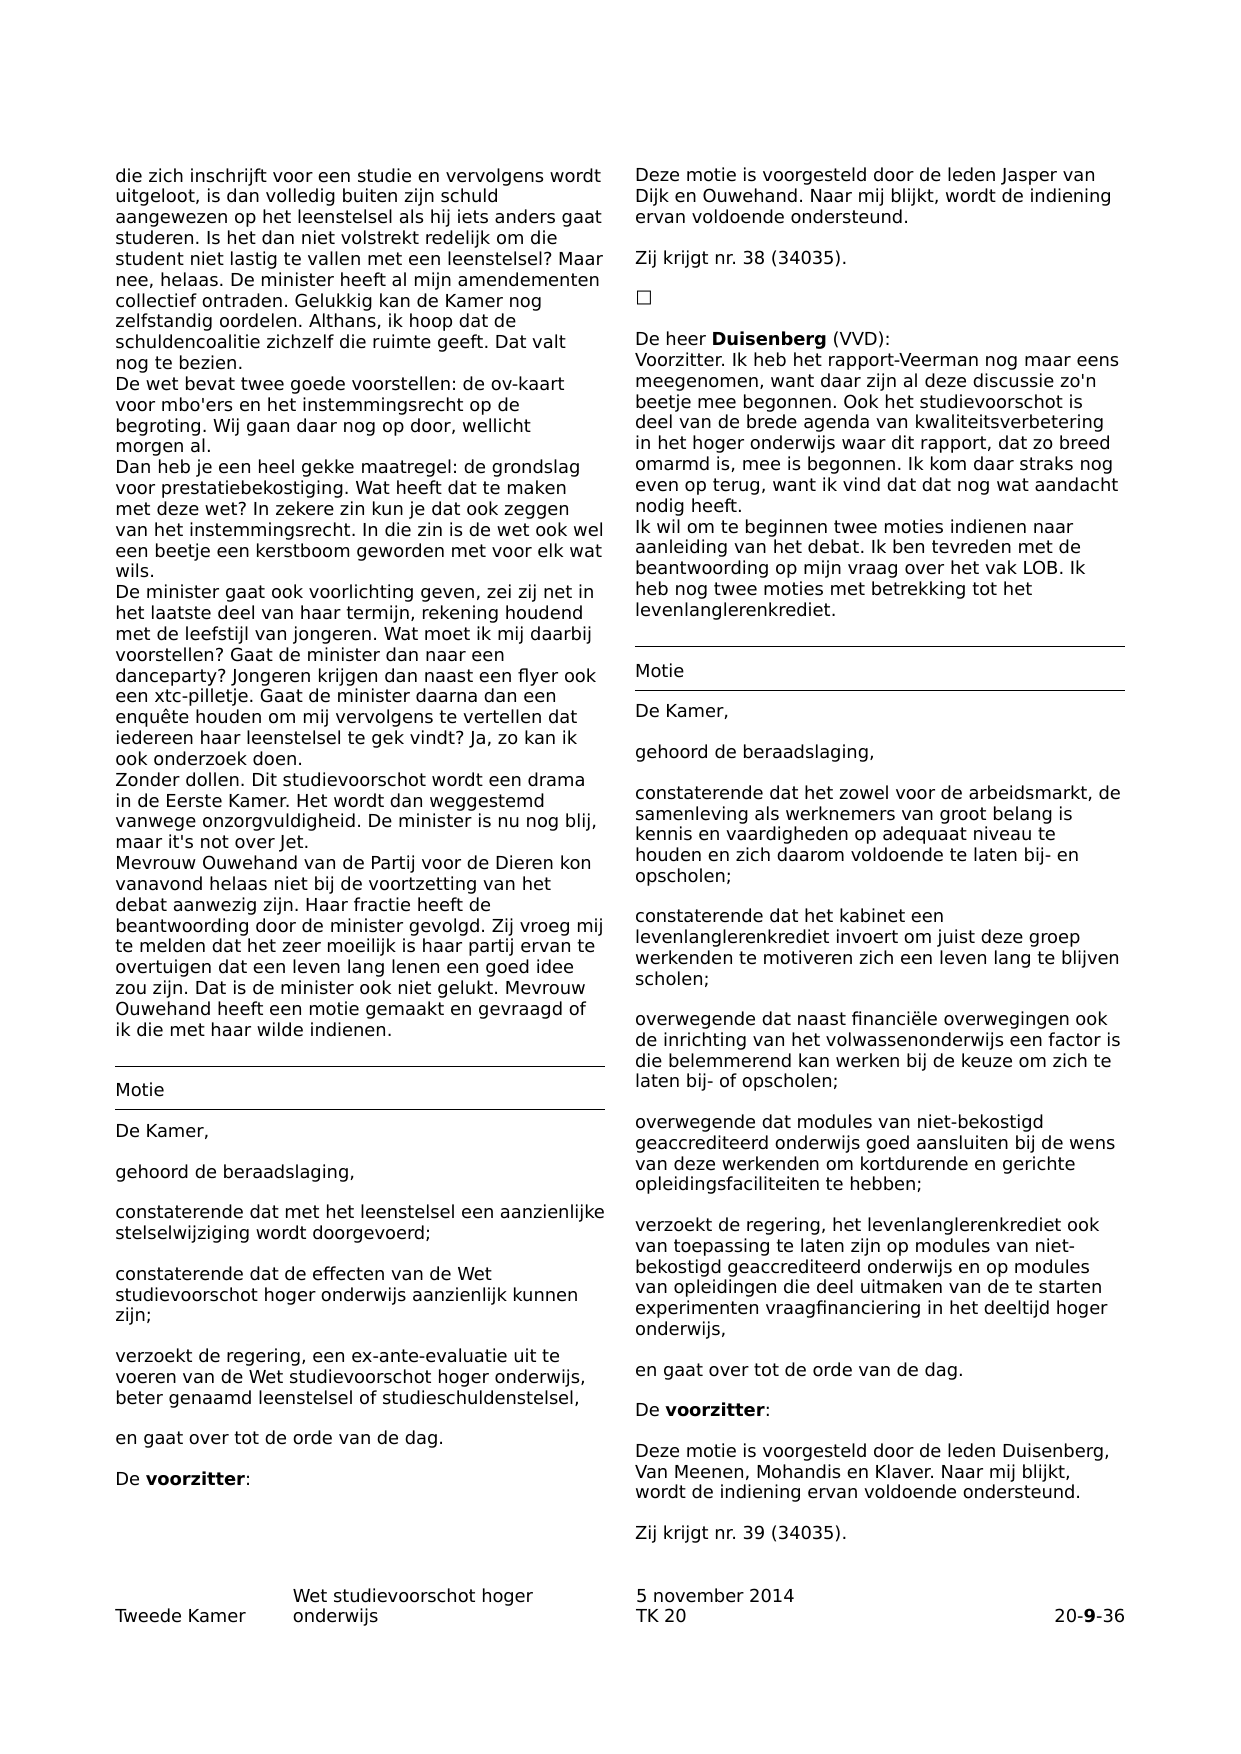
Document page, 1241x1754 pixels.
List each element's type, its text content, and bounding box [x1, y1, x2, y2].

text Voorzitter. Ik heb het rapport-Veerman nog maar eens meegenomen, want daar zijn al deze discussie zo'n beetje mee begonnen. Ook het studievoorschot is deel van de brede agenda van kwaliteitsverbetering in het hoger onderwijs waar dit rapport, dat zo breed omarmd is, mee is begonnen. Ik kom daar straks nog even op terug, want ik vind dat dat nog wat aandacht nodig heeft. [635, 350, 1125, 516]
text Deze motie is voorgesteld door de leden Duisenberg, Van Meenen, Mohandis en Klaver. Naar mij blijkt, wordt de indiening ervan voldoende ondersteund. [635, 1441, 1125, 1503]
text gehoord de beraadslaging, [635, 742, 1125, 763]
text Zonder dollen. Dit studievoorschot wordt een drama in de Eerste Kamer. Het wordt dan weggestemd vanwege onzorgvuldigheid. De minister is nu nog blij, maar it's not over Jet. [115, 769, 605, 853]
text en gaat over tot de orde van de dag. [115, 1428, 605, 1449]
text en gaat over tot de orde van de dag. [635, 1359, 1125, 1380]
text Zij krijgt nr. 39 (34035). [635, 1523, 1125, 1544]
text De heer Duisenberg (VVD): [635, 329, 1125, 350]
text constaterende dat het kabinet een levenlanglerenkrediet invoert om juist deze groep werkenden te motiveren zich een leven lang te blijven scholen; [635, 906, 1125, 989]
text verzoekt de regering, een ex-ante-evaluatie uit te voeren van de Wet studievoorschot hoger onderwijs, beter genaamd leenstelsel of studieschuldenstelsel, [115, 1346, 605, 1408]
text constaterende dat het zowel voor de arbeidsmarkt, de samenleving als werknemers van groot belang is kennis en vaardigheden op adequaat niveau te houden en zich daarom voldoende te laten bij- en opscholen; [635, 783, 1125, 886]
text ⬜ [635, 288, 1125, 309]
text Dan heb je een heel gekke maatregel: de grondslag voor prestatiebekostiging. Wat heeft dat te maken met deze wet? In zekere zin kun je dat ook zeggen van het instemmingsrecht. In die zin is de wet ook wel een beetje een kerstboom geworden met voor elk wat wils. [115, 457, 605, 582]
text Motie [115, 1080, 605, 1101]
text De minister gaat ook voorlichting geven, zei zij net in het laatste deel van haar termijn, rekening houdend met de leefstijl van jongeren. Wat moet ik mij daarbij voorstellen? Gaat de minister dan naar een danceparty? Jongeren krijgen dan naast een flyer ook een xtc-pilletje. Gaat de minister daarna dan een enquête houden om mij vervolgens te vertellen dat iedereen haar leenstelsel te gek vindt? Ja, zo kan ik ook onderzoek doen. [115, 582, 605, 769]
text De wet bevat twee goede voorstellen: de ov-kaart voor mbo'ers en het instemmingsrecht op de begroting. Wij gaan daar nog op door, wellicht morgen al. [115, 374, 605, 457]
text die zich inschrijft voor een studie en vervolgens wordt uitgeloot, is dan volledig buiten zijn schuld aangewezen op het leenstelsel als hij iets anders gaat studeren. Is het dan niet volstrekt redelijk om die student niet lastig te vallen met een leenstelsel? Maar nee, helaas. De minister heeft al mijn amendementen collectief ontraden. Gelukkig kan de Kamer nog zelfstandig oordelen. Althans, ik hoop dat de schuldencoalitie zichzelf die ruimte geeft. Dat valt nog te bezien. [115, 165, 605, 374]
text constaterende dat de effecten van de Wet studievoorschot hoger onderwijs aanzienlijk kunnen zijn; [115, 1264, 605, 1326]
text De voorzitter: [635, 1400, 1125, 1421]
text Deze motie is voorgesteld door de leden Jasper van Dijk en Ouwehand. Naar mij blijkt, wordt de indiening ervan voldoende ondersteund. [635, 165, 1125, 227]
text gehoord de beraadslaging, [115, 1162, 605, 1182]
text overwegende dat naast financiële overwegingen ook de inrichting van het volwassenonderwijs een factor is die belemmerend kan werken bij de keuze om zich te laten bij- of opscholen; [635, 1009, 1125, 1092]
text constaterende dat met het leenstelsel een aanzienlijke stelselwijziging wordt doorgevoerd; [115, 1202, 605, 1244]
text overwegende dat modules van niet-bekostigd geaccrediteerd onderwijs goed aansluiten bij de wens van deze werkenden om kortdurende en gerichte opleidingsfaciliteiten te hebben; [635, 1112, 1125, 1195]
text Mevrouw Ouwehand van de Partij voor de Dieren kon vanavond helaas niet bij de voortzetting van het debat aanwezig zijn. Haar fractie heeft de beantwoording door de minister gevolgd. Zij vroeg mij te melden dat het zeer moeilijk is haar partij ervan te overtuigen dat een leven lang lenen een goed idee zou zijn. Dat is de minister ook niet gelukt. Mevrouw Ouwehand heeft een motie gemaakt en gevraagd of ik die met haar wilde indienen. [115, 853, 605, 1040]
text De Kamer, [115, 1121, 605, 1142]
text De Kamer, [635, 701, 1125, 722]
text Zij krijgt nr. 38 (34035). [635, 247, 1125, 268]
text Ik wil om te beginnen twee moties indienen naar aanleiding van het debat. Ik ben tevreden met de beantwoording op mijn vraag over het vak LOB. Ik heb nog twee moties met betrekking tot het levenlanglerenkrediet. [635, 516, 1125, 621]
text Motie [635, 660, 1125, 681]
text De voorzitter: [115, 1469, 605, 1490]
text verzoekt de regering, het levenlanglerenkrediet ook van toepassing te laten zijn op modules van niet-bekostigd geaccrediteerd onderwijs en op modules van opleidingen die deel uitmaken van de te starten experimenten vraagfinanciering in het deeltijd hoger onderwijs, [635, 1215, 1125, 1339]
